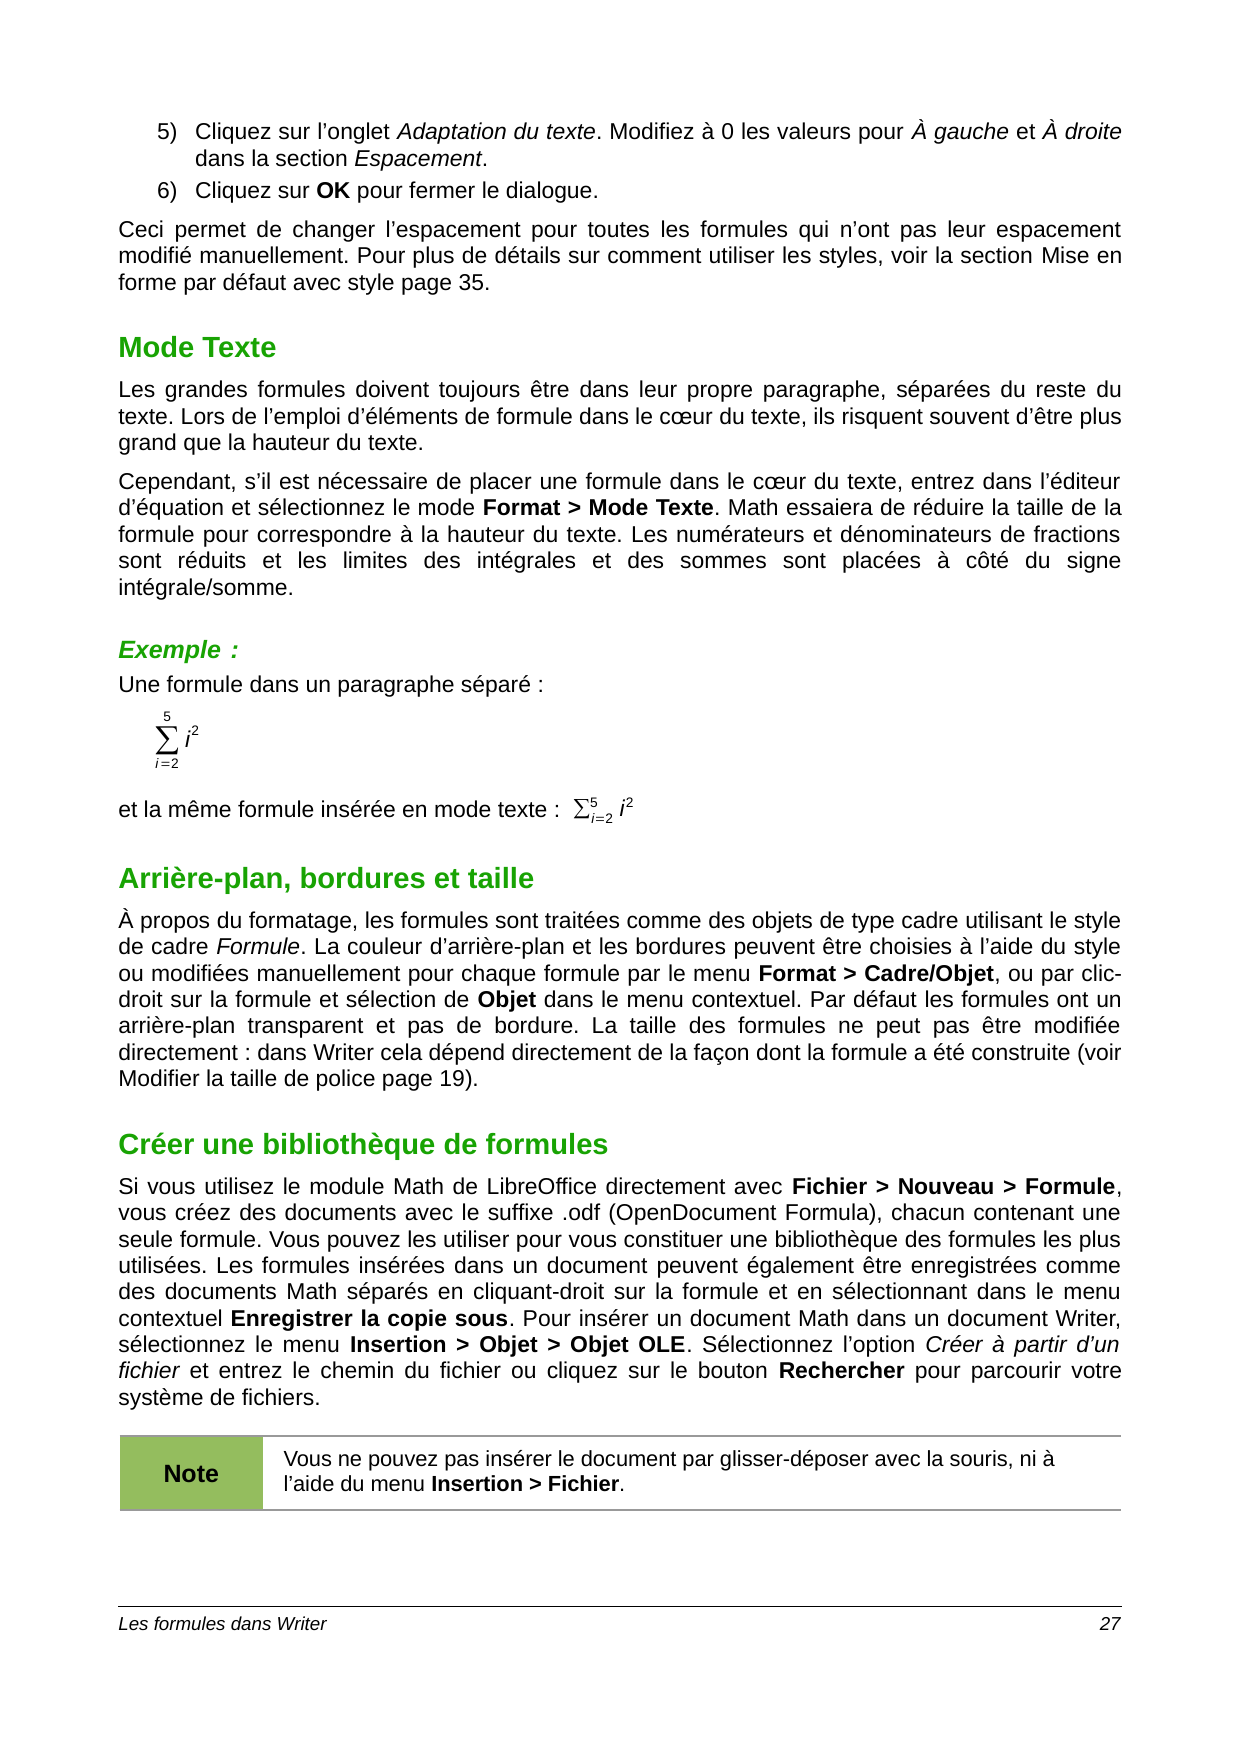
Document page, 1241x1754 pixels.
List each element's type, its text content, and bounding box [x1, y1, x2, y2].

subtitle Mode Texte [118, 331, 1122, 364]
subtitle Arrière-plan, bordures et taille [118, 861, 1122, 894]
text Ceci permet de changer l’espacement pour toutes les formules qui n’ont pas leur espacement modifié manuellement. Pour plus de détails sur comment utiliser les styles, voir la section Mise en forme par défaut avec style page 35. [118, 216, 1122, 295]
text À propos du formatage, les formules sont traitées comme des objets de type cadre utilisant le style de cadre Formule. La couleur d’arrière-plan et les bordures peuvent être choisies à l’aide du style ou modifiées manuellement pour chaque formule par le menu Format > Cadre/Objet, ou par clic-droit sur la formule et sélection de Objet dans le menu contextuel. Par défaut les formules ont un arrière-plan transparent et pas de bordure. La taille des formules ne peut pas être modifiée directement : dans Writer cela dépend directement de la façon dont la formule a été construite (voir Modifier la taille de police page 19). [118, 907, 1122, 1091]
text Si vous utilisez le module Math de LibreOffice directement avec Fichier > Nouveau > Formule, vous créez des documents avec le suffixe .odf (OpenDocument Formula), chacun contenant une seule formule. Vous pouvez les utiliser pour vous constituer une bibliothèque des formules les plus utilisées. Les formules insérées dans un document peuvent également être enregistrées comme des documents Math séparés en cliquant-droit sur la formule et en sélectionnant dans le menu contextuel Enregistrer la copie sous. Pour insérer un document Math dans un document Writer, sélectionnez le menu Insertion > Objet > Objet OLE. Sélectionnez l’option Créer à partir d’un fichier et entrez le chemin du fichier ou cliquez sur le bouton Rechercher pour parcourir votre système de fichiers. [118, 1173, 1122, 1410]
table_header Note [120, 1437, 263, 1509]
text Cependant, s’il est nécessaire de placer une formule dans le cœur du texte, entrez dans l’éditeur d’équation et sélectionnez le mode Format > Mode Texte. Math essaiera de réduire la taille de la formule pour correspondre à la hauteur du texte. Les numérateurs et dénominateurs de fractions sont réduits et les limites des intégrales et des sommes sont placées à côté du signe intégrale/somme. [118, 468, 1122, 600]
subtitle Exemple : [118, 635, 1122, 664]
text Les grandes formules doivent toujours être dans leur propre paragraphe, séparées du reste du texte. Lors de l’emploi d’éléments de formule dans le cœur du texte, ils risquent souvent d’être plus grand que la hauteur du texte. [118, 376, 1122, 456]
list Cliquez sur l’onglet Adaptation du texte. Modifiez à 0 les valeurs pour À gauche et À droite dans la section Espacement. [177, 118, 1122, 171]
subtitle Créer une bibliothèque de formules [118, 1127, 1122, 1161]
table_header Vous ne pouvez pas insérer le document par glisser-déposer avec la souris, ni à l’aide du menu Insertion > Fichier. [263, 1437, 1121, 1509]
list Cliquez sur OK pour fermer le dialogue. [177, 177, 1122, 203]
text et la même formule insérée en mode texte : [118, 795, 1122, 826]
list Une formule dans un paragraphe séparé : [118, 671, 1122, 697]
